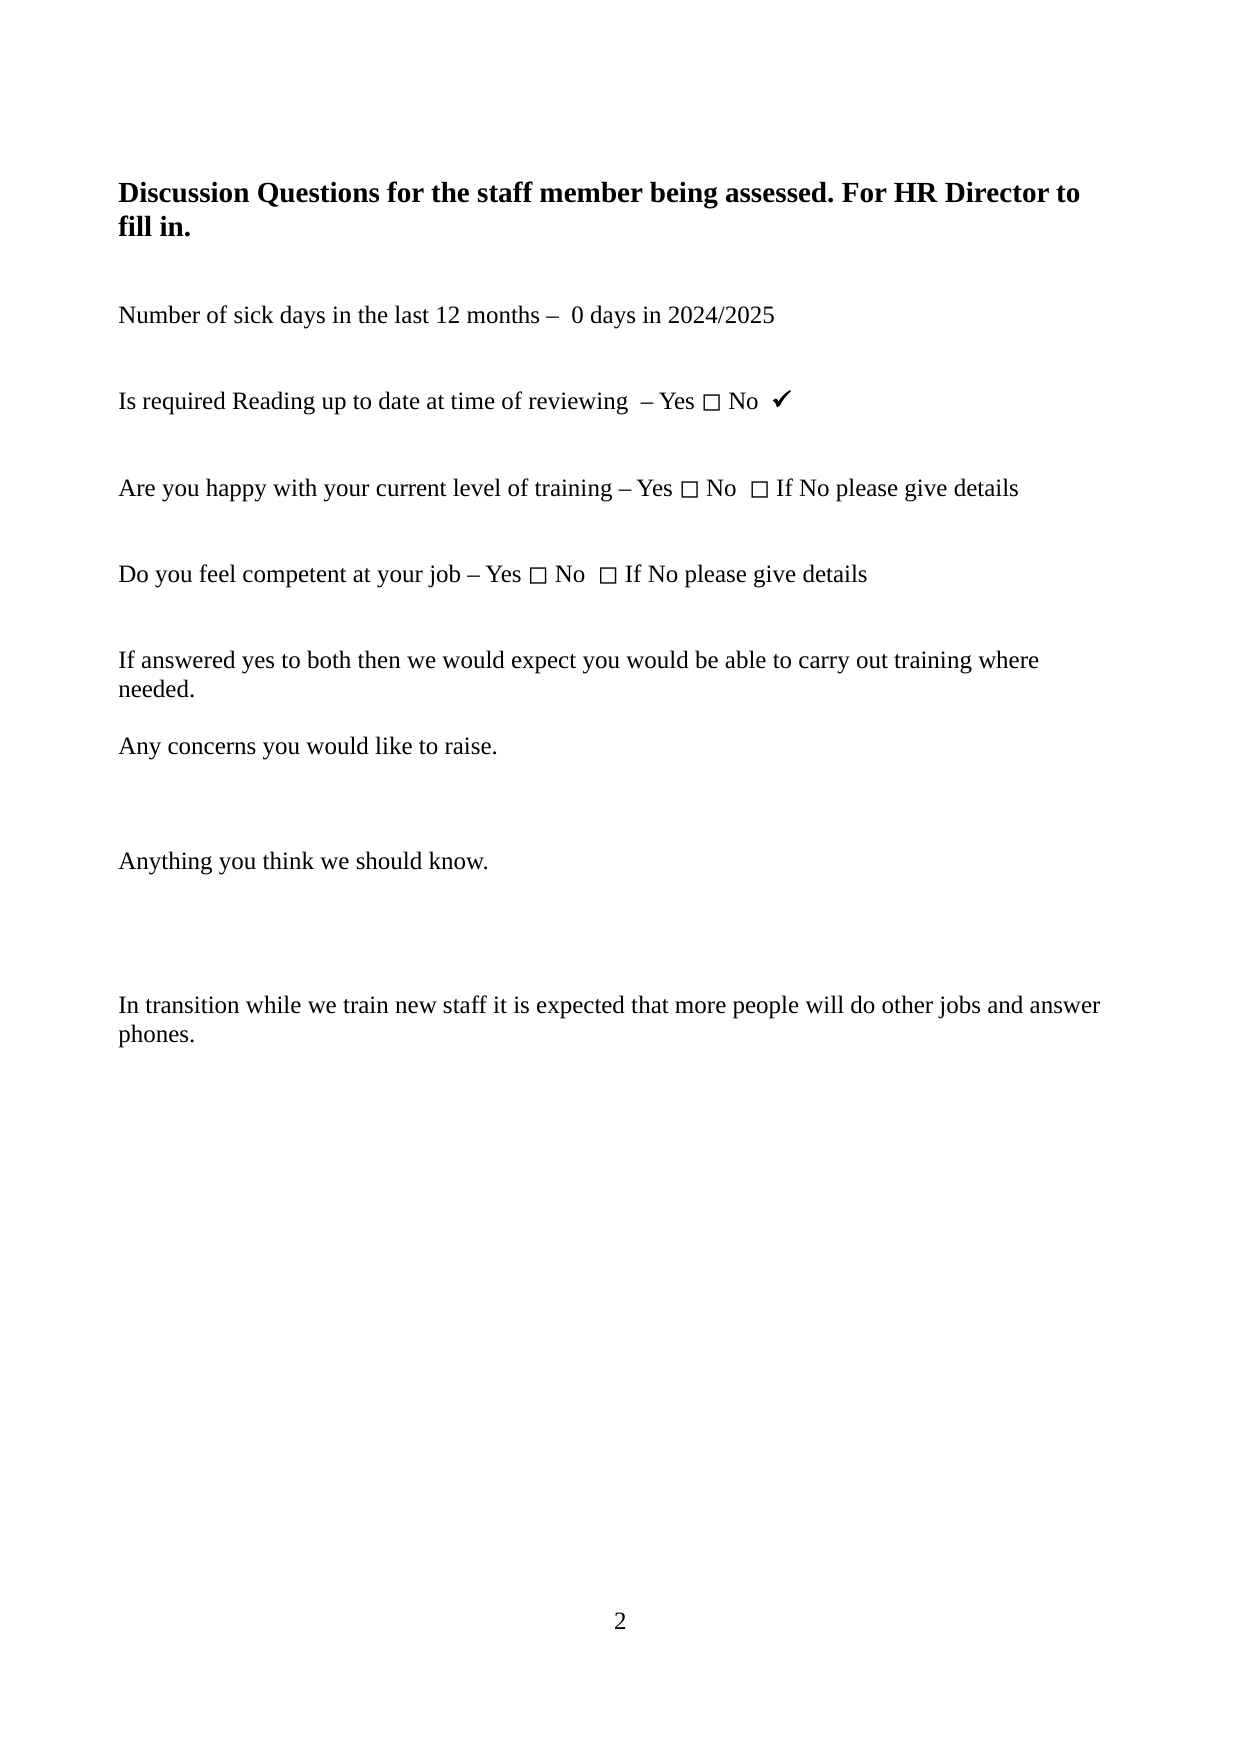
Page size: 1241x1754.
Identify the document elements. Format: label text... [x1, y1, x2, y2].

text Number of sick days in the last 12 months – 0 days in 2024/2025 [118, 300, 1122, 329]
text Is required Reading up to date at time of reviewing – Yes ◻ No ✓ [118, 386, 1122, 415]
text Anything you think we should know. [118, 846, 1122, 875]
text Do you feel competent at your job – Yes ◻ No ◻ If No please give details [118, 559, 1122, 588]
text Any concerns you would like to raise. [118, 731, 1122, 760]
text Are you happy with your current level of training – Yes ◻ No ◻ If No please give details [118, 473, 1122, 501]
text Discussion Questions for the staff member being assessed. For HR Director to fill in. [118, 176, 1122, 243]
text In transition while we train new staff it is expected that more people will do other jobs and answer phones. [118, 990, 1122, 1048]
text If answered yes to both then we would expect you would be able to carry out training where needed. [118, 645, 1122, 703]
